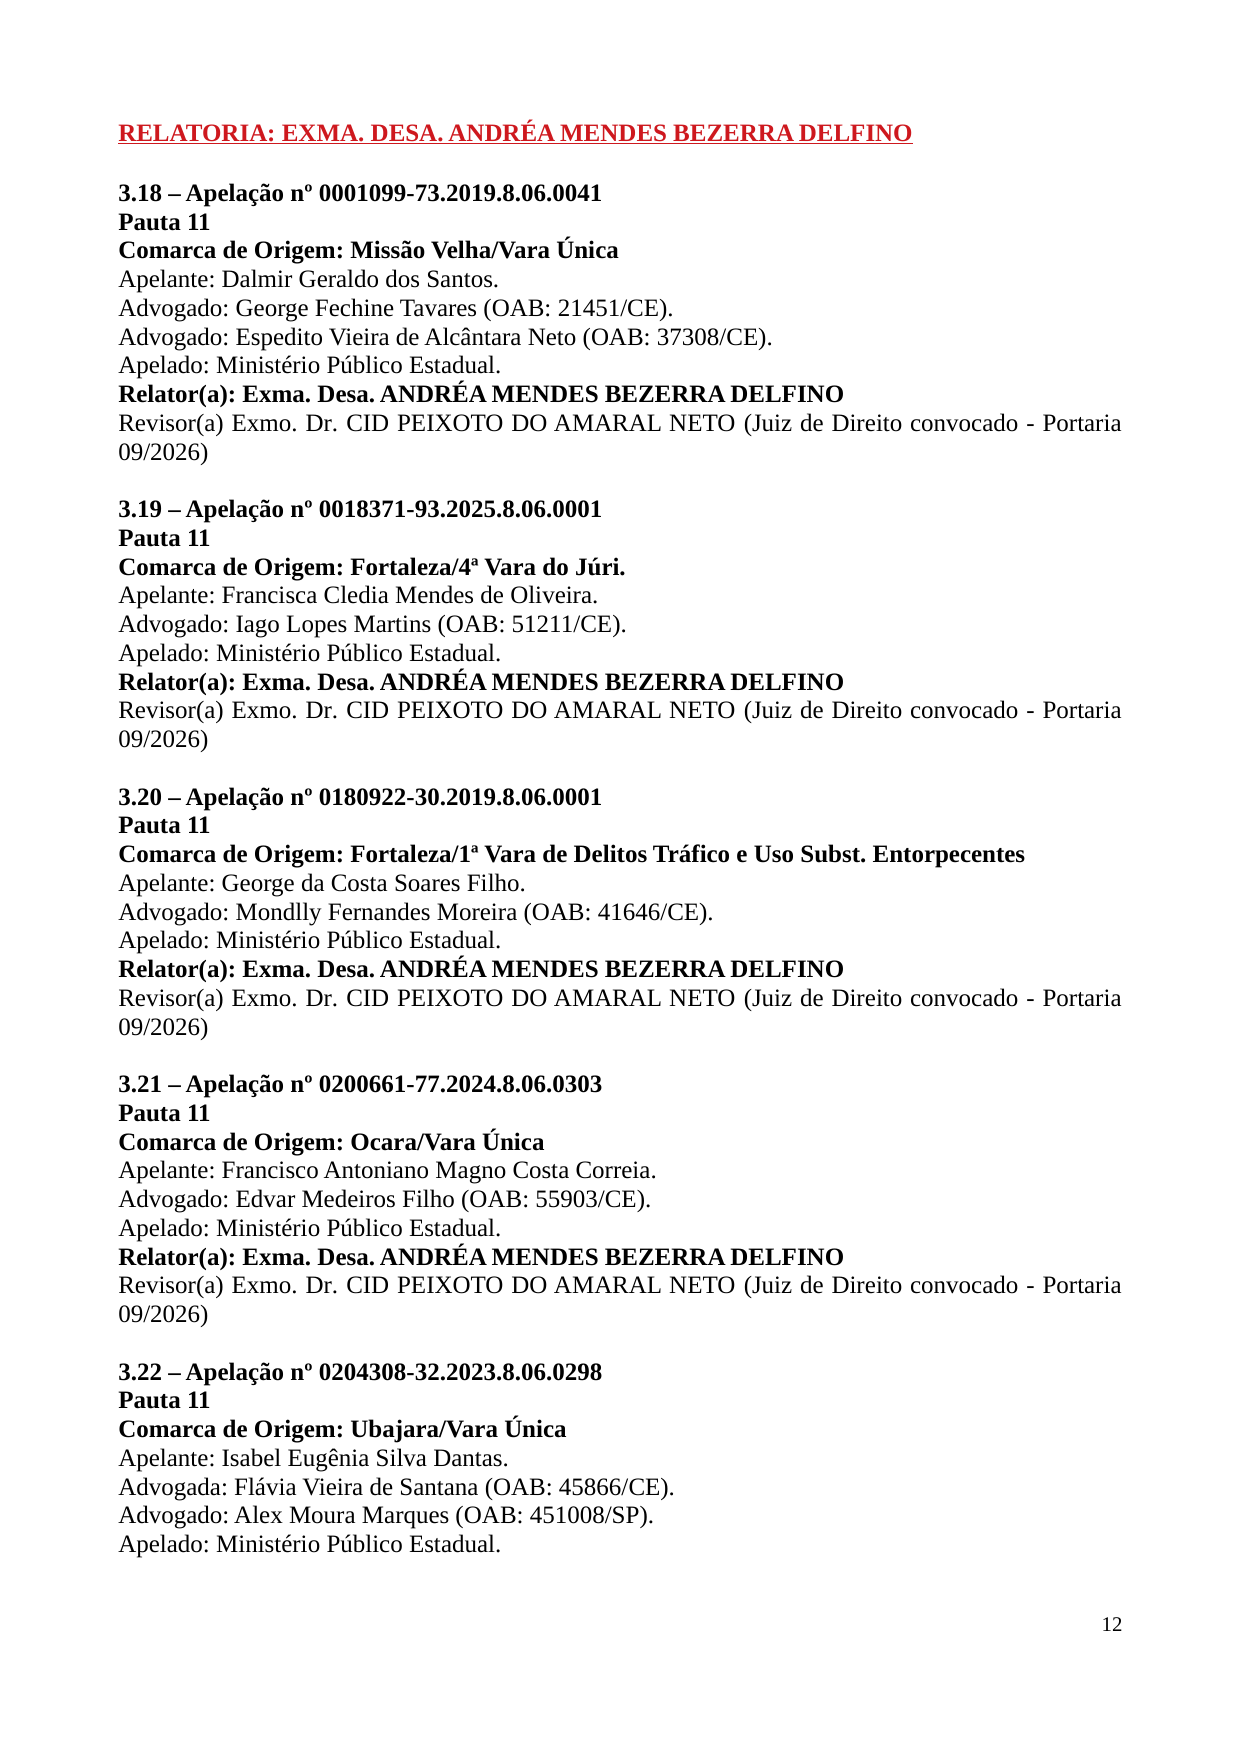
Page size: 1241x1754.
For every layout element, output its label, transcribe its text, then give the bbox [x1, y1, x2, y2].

text Pauta 11 [118, 207, 1122, 236]
text Relator(a): Exma. Desa. ANDRÉA MENDES BEZERRA DELFINO [118, 667, 1122, 696]
text Advogada: Flávia Vieira de Santana (OAB: 45866/CE). [118, 1472, 1122, 1501]
text 3.21 – Apelação nº 0200661-77.2024.8.06.0303 [118, 1069, 1122, 1098]
text Comarca de Origem: Ocara/Vara Única [118, 1127, 1122, 1156]
text Pauta 11 [118, 523, 1122, 552]
text Advogado: Iago Lopes Martins (OAB: 51211/CE). [118, 609, 1122, 638]
text Apelado: Ministério Público Estadual. [118, 1213, 1122, 1242]
text Revisor(a) Exmo. Dr. CID PEIXOTO DO AMARAL NETO (Juiz de Direito convocado - Portaria 09/2026) [118, 983, 1122, 1041]
text Revisor(a) Exmo. Dr. CID PEIXOTO DO AMARAL NETO (Juiz de Direito convocado - Portaria 09/2026) [118, 1271, 1122, 1328]
text Apelado: Ministério Público Estadual. [118, 638, 1122, 667]
text Apelado: Ministério Público Estadual. [118, 926, 1122, 954]
text Relator(a): Exma. Desa. ANDRÉA MENDES BEZERRA DELFINO [118, 954, 1122, 983]
text Pauta 11 [118, 1386, 1122, 1414]
text Advogado: Mondlly Fernandes Moreira (OAB: 41646/CE). [118, 897, 1122, 926]
text 3.18 – Apelação nº 0001099-73.2019.8.06.0041 [118, 178, 1122, 207]
text Apelante: George da Costa Soares Filho. [118, 868, 1122, 897]
text Advogado: Espedito Vieira de Alcântara Neto (OAB: 37308/CE). [118, 322, 1122, 351]
text Pauta 11 [118, 1098, 1122, 1127]
text Comarca de Origem: Missão Velha/Vara Única [118, 236, 1122, 264]
text 3.22 – Apelação nº 0204308-32.2023.8.06.0298 [118, 1357, 1122, 1386]
text Revisor(a) Exmo. Dr. CID PEIXOTO DO AMARAL NETO (Juiz de Direito convocado - Portaria 09/2026) [118, 696, 1122, 753]
text Pauta 11 [118, 811, 1122, 839]
text Comarca de Origem: Ubajara/Vara Única [118, 1414, 1122, 1443]
text 3.20 – Apelação nº 0180922-30.2019.8.06.0001 [118, 782, 1122, 811]
text Apelante: Dalmir Geraldo dos Santos. [118, 264, 1122, 293]
text Apelante: Francisco Antoniano Magno Costa Correia. [118, 1156, 1122, 1184]
text Apelante: Isabel Eugênia Silva Dantas. [118, 1443, 1122, 1472]
text RELATORIA: EXMA. DESA. ANDRÉA MENDES BEZERRA DELFINO [118, 118, 1122, 147]
text Relator(a): Exma. Desa. ANDRÉA MENDES BEZERRA DELFINO [118, 379, 1122, 408]
text Apelante: Francisca Cledia Mendes de Oliveira. [118, 581, 1122, 609]
text Relator(a): Exma. Desa. ANDRÉA MENDES BEZERRA DELFINO [118, 1242, 1122, 1271]
text Apelado: Ministério Público Estadual. [118, 351, 1122, 379]
text Comarca de Origem: Fortaleza/4ª Vara do Júri. [118, 552, 1122, 581]
text Advogado: Edvar Medeiros Filho (OAB: 55903/CE). [118, 1184, 1122, 1213]
text Advogado: Alex Moura Marques (OAB: 451008/SP). [118, 1501, 1122, 1529]
text Apelado: Ministério Público Estadual. [118, 1529, 1122, 1558]
text 3.19 – Apelação nº 0018371-93.2025.8.06.0001 [118, 494, 1122, 523]
text Comarca de Origem: Fortaleza/1ª Vara de Delitos Tráfico e Uso Subst. Entorpecentes [118, 839, 1122, 868]
text Advogado: George Fechine Tavares (OAB: 21451/CE). [118, 293, 1122, 322]
text Revisor(a) Exmo. Dr. CID PEIXOTO DO AMARAL NETO (Juiz de Direito convocado - Portaria 09/2026) [118, 408, 1122, 466]
